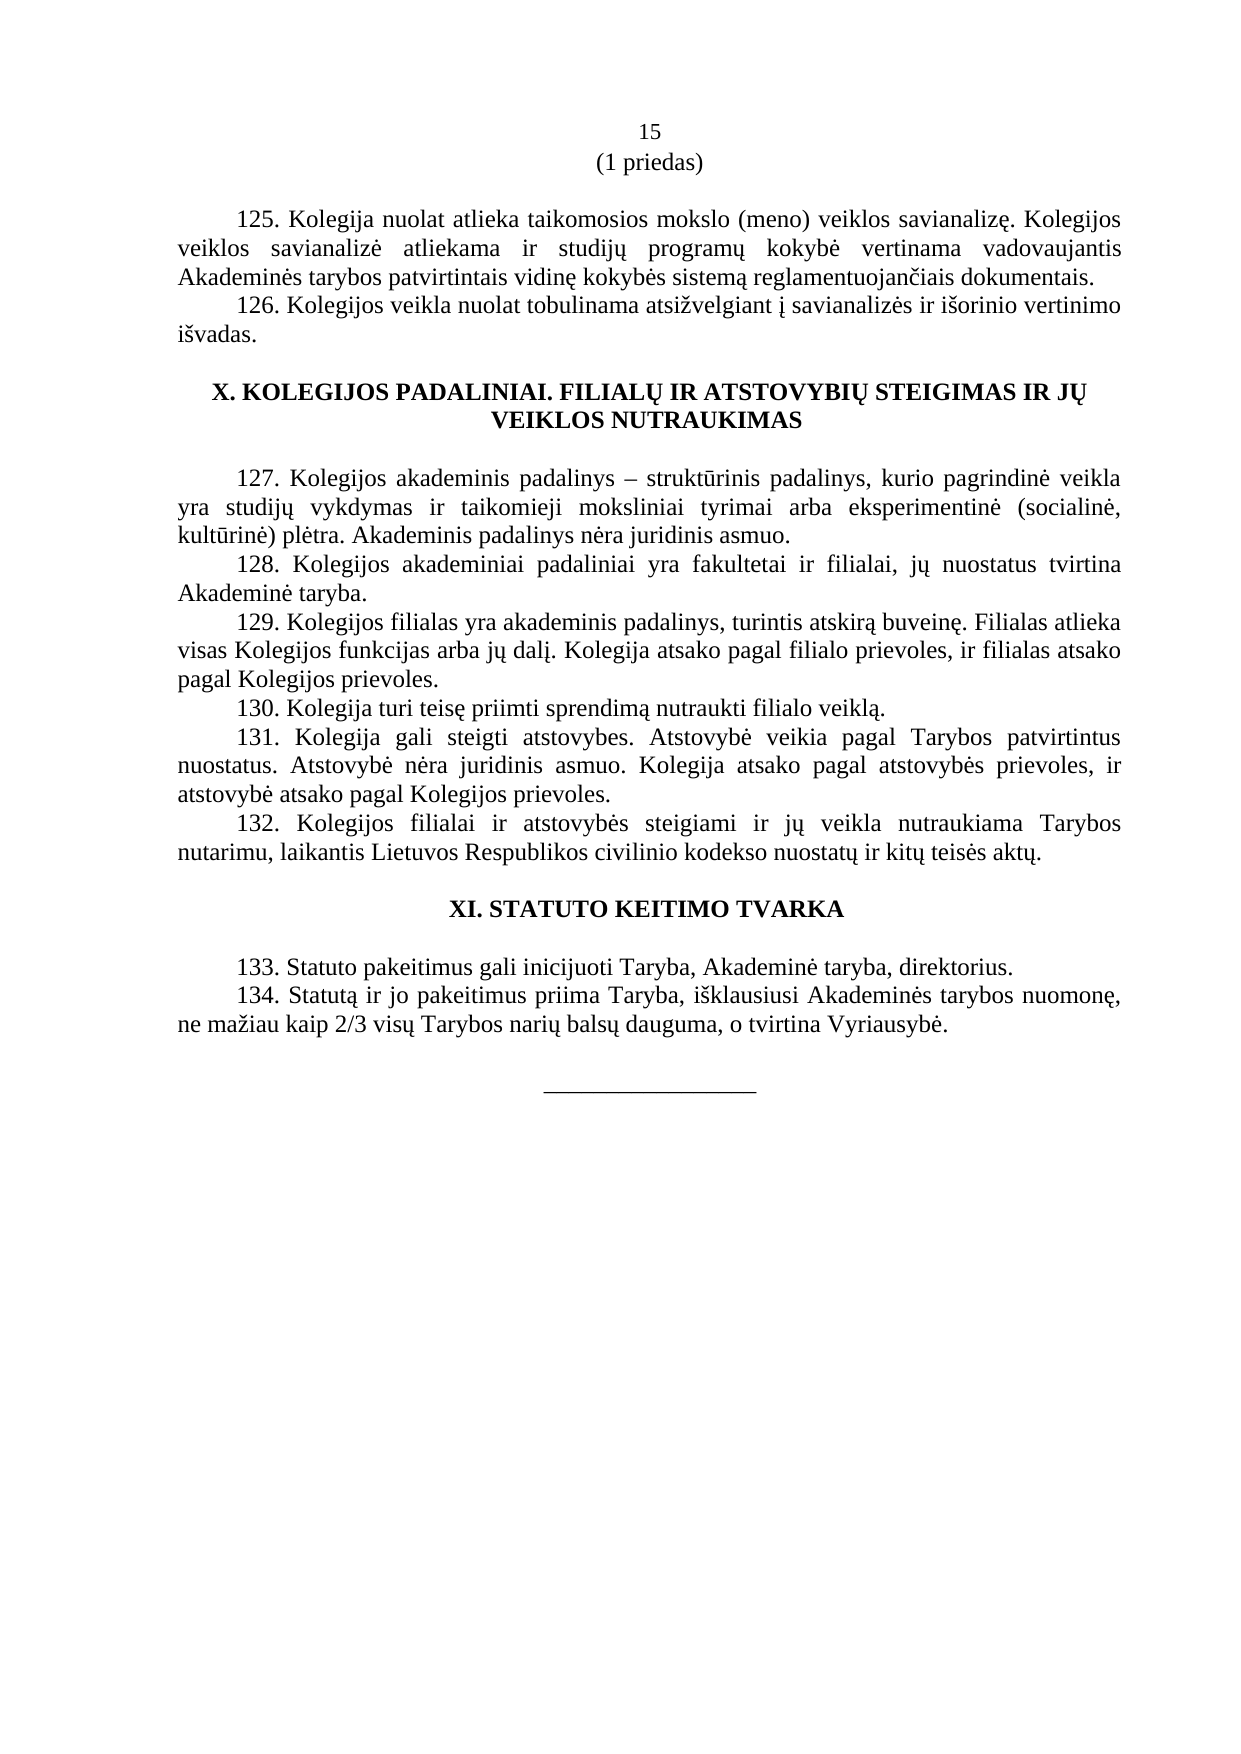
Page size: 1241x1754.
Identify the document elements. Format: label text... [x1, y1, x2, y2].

text _________________ [177, 1067, 1122, 1096]
text 128. Kolegijos akademiniai padaliniai yra fakultetai ir filialai, jų nuostatus tvirtina Akademinė taryba. [177, 549, 1122, 607]
text 129. Kolegijos filialas yra akademinis padalinys, turintis atskirą buveinę. Filialas atlieka visas Kolegijos funkcijas arba jų dalį. Kolegija atsako pagal filialo prievoles, ir filialas atsako pagal Kolegijos prievoles. [177, 607, 1122, 693]
text 131. Kolegija gali steigti atstovybes. Atstovybė veikia pagal Tarybos patvirtintus nuostatus. Atstovybė nėra juridinis asmuo. Kolegija atsako pagal atstovybės prievoles, ir atstovybė atsako pagal Kolegijos prievoles. [177, 722, 1122, 808]
text 127. Kolegijos akademinis padalinys – struktūrinis padalinys, kurio pagrindinė veikla yra studijų vykdymas ir taikomieji moksliniai tyrimai arba eksperimentinė (socialinė, kultūrinė) plėtra. Akademinis padalinys nėra juridinis asmuo. [177, 463, 1122, 549]
text 130. Kolegija turi teisę priimti sprendimą nutraukti filialo veiklą. [177, 693, 1122, 722]
text 125. Kolegija nuolat atlieka taikomosios mokslo (meno) veiklos savianalizę. Kolegijos veiklos savianalizė atliekama ir studijų programų kokybė vertinama vadovaujantis Akademinės tarybos patvirtintais vidinę kokybės sistemą reglamentuojančiais dokumentais. [177, 204, 1122, 291]
text XI. STATUTO KEITIMO TVARKA [177, 894, 1122, 923]
text 133. Statuto pakeitimus gali inicijuoti Taryba, Akademinė taryba, direktorius. [177, 952, 1122, 981]
text X. KOLEGIJOS PADALINIAI. FILIALŲ IR ATSTOVYBIŲ STEIGIMAS IR JŲ VEIKLOS NUTRAUKIMas [177, 377, 1122, 434]
text 134. Statutą ir jo pakeitimus priima Taryba, išklausiusi Akademinės tarybos nuomonę, ne mažiau kaip 2/3 visų Tarybos narių balsų dauguma, o tvirtina Vyriausybė. [177, 981, 1122, 1038]
text 126. Kolegijos veikla nuolat tobulinama atsižvelgiant į savianalizės ir išorinio vertinimo išvadas. [177, 291, 1122, 348]
text 132. Kolegijos filialai ir atstovybės steigiami ir jų veikla nutraukiama Tarybos nutarimu, laikantis Lietuvos Respublikos civilinio kodekso nuostatų ir kitų teisės aktų. [177, 808, 1122, 866]
